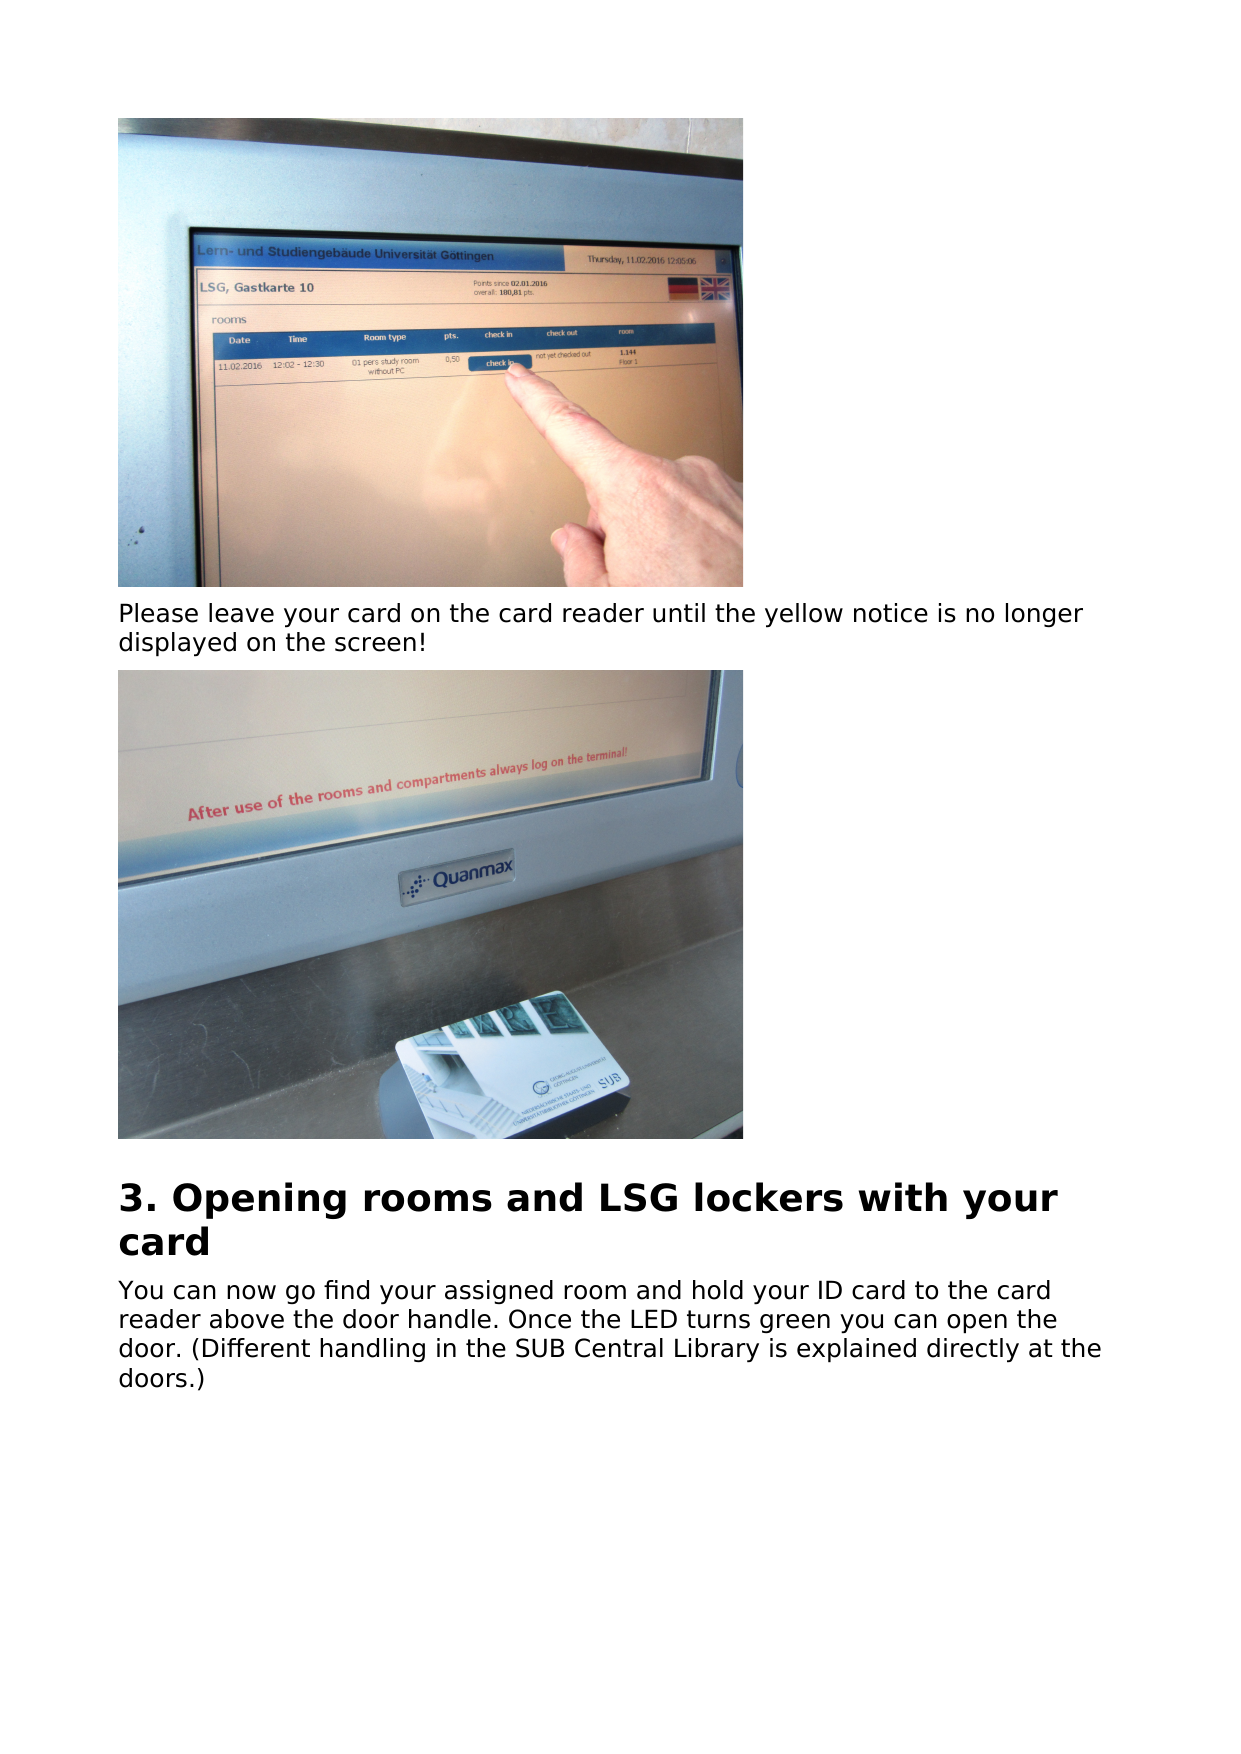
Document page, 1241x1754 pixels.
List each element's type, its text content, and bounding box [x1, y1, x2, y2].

text Please leave your card on the card reader until the yellow notice is no longer displayed on the screen! [118, 599, 1122, 658]
picture [118, 670, 744, 1139]
picture [118, 118, 744, 587]
subtitle 3. Opening rooms and LSG lockers with your card [118, 1176, 1122, 1264]
text You can now go find your assigned room and hold your ID card to the card reader above the door handle. Once the LED turns green you can open the door. (Different handling in the SUB Central Library is explained directly at the doors.) [118, 1276, 1122, 1393]
